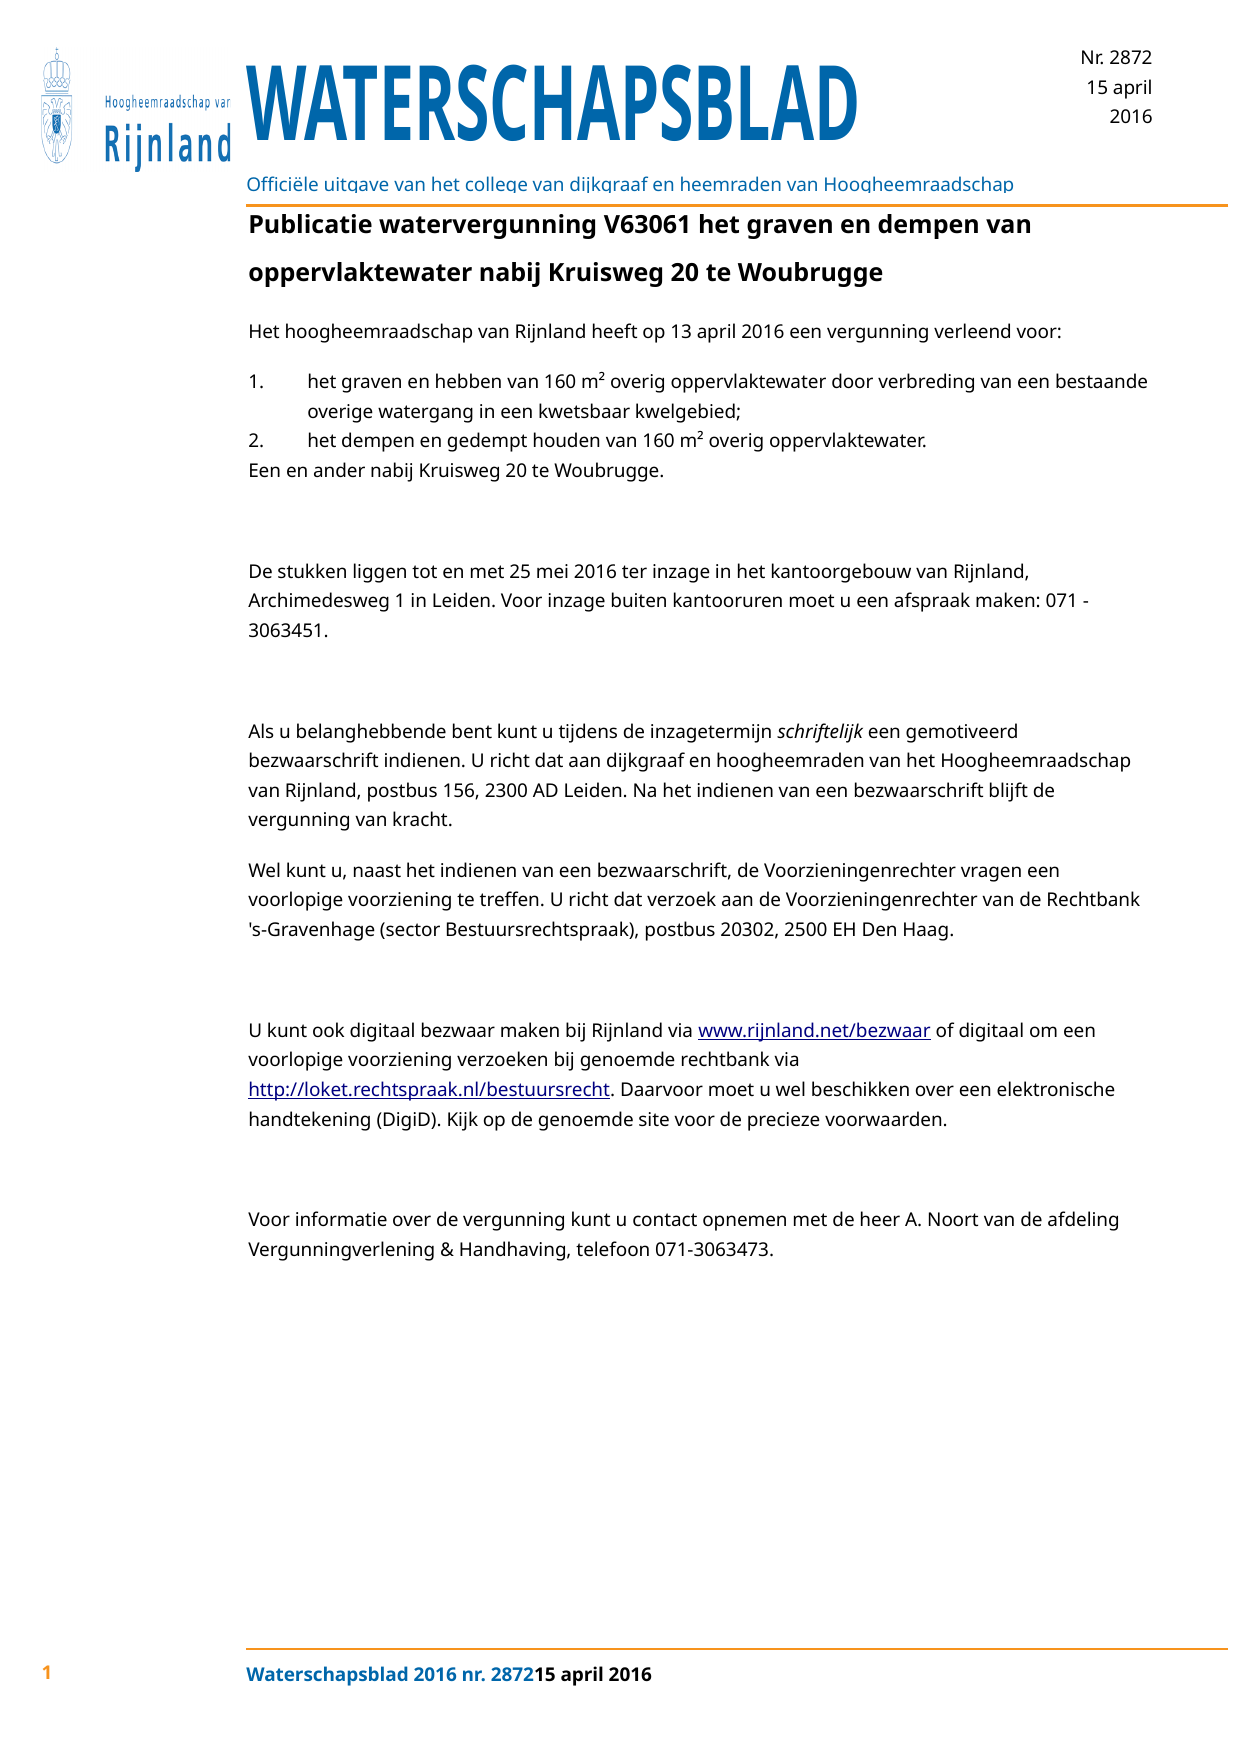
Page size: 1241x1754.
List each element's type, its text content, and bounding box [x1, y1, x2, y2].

picture [41, 47, 231, 172]
text Een en ander nabij Kruisweg 20 te Woubrugge. [248, 457, 1152, 483]
text Het hoogheemraadschap van Rijnland heeft op 13 april 2016 een vergunning verleend voor: [248, 318, 1152, 344]
list het dempen en gedempt houden van 160 m² overig oppervlaktewater. [248, 427, 1152, 453]
text Wel kunt u, naast het indienen van een bezwaarschrift, de Voorzieningenrechter vragen een voorlopige voorziening te treffen. U richt dat verzoek aan de Voorzieningenrechter van de Rechtbank 's-Gravenhage (sector Bestuursrechtspraak), postbus 20302, 2500 EH Den Haag. [248, 857, 1152, 942]
text De stukken liggen tot en met 25 mei 2016 ter inzage in het kantoorgebouw van Rijnland, Archimedesweg 1 in Leiden. Voor inzage buiten kantooruren moet u een afspraak maken: 071 - 3063451. [248, 558, 1152, 643]
text Voor informatie over de vergunning kunt u contact opnemen met de heer A. Noort van de afdeling Vergunningverlening & Handhaving, telefoon 071-3063473. [248, 1207, 1152, 1262]
text U kunt ook digitaal bezwaar maken bij Rijnland via www.rijnland.net/bezwaar of digitaal om een voorlopige voorziening verzoeken bij genoemde rechtbank via http://loket.rechtspraak.nl/bestuursrecht. Daarvoor moet u wel beschikken over een elektronische handtekening (DigiD). Kijk op de genoemde site voor de precieze voorwaarden. [248, 1017, 1152, 1132]
list het graven en hebben van 160 m² overig oppervlaktewater door verbreding van een bestaande overige watergang in een kwetsbaar kwelgebied; [248, 368, 1152, 424]
text Als u belanghebbende bent kunt u tijdens de inzagetermijn schriftelijk een gemotiveerd bezwaarschrift indienen. U richt dat aan dijkgraaf en hoogheemraden van het Hoogheemraadschap van Rijnland, postbus 156, 2300 AD Leiden. Na het indienen van een bezwaarschrift blijft de vergunning van kracht. [248, 718, 1152, 832]
text Publicatie watervergunning V63061 het graven en dempen van oppervlaktewater nabij Kruisweg 20 te Woubrugge [248, 207, 1152, 288]
